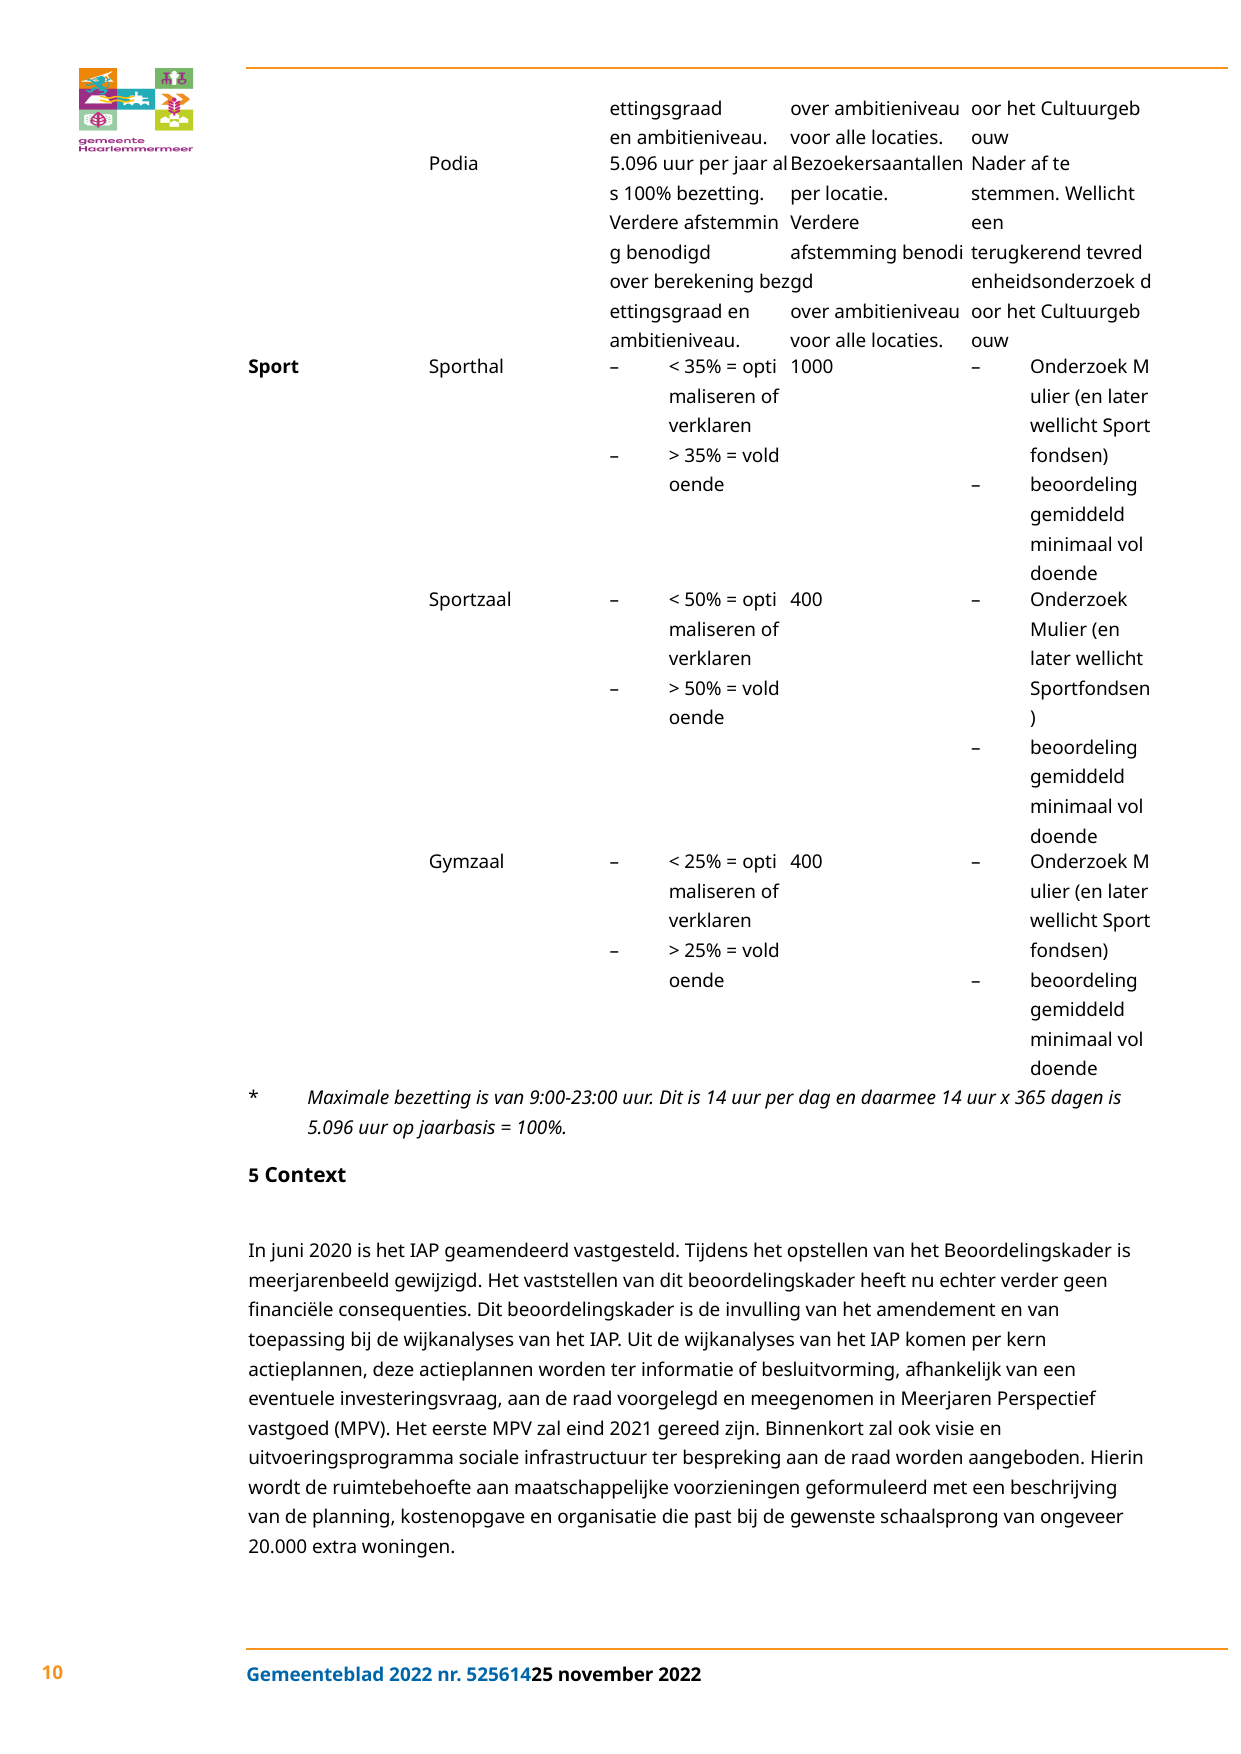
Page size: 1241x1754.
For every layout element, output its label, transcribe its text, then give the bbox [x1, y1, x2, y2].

table_cell Onderzoek Mulier (en later wellicht Sportfondsen) beoordeling gemiddeld minimaal voldoende [971, 849, 1152, 1081]
list Maximale bezetting is van 9:00-23:00 uur. Dit is 14 uur per dag en daarmee 14 uur x 365 dagen is 5.096 uur op jaarbasis = 100%. [248, 1084, 1152, 1140]
table_cell < 25% = optimaliseren of verklaren > 25% = voldoende [609, 849, 790, 1081]
text 5 Context [248, 1160, 1152, 1188]
table_cell Sportzaal [429, 586, 609, 848]
table_cell Podia [429, 150, 609, 353]
table_cell Nader af te stemmen. Wellicht een terugkerend tevredenheidsonderzoek door het Cultuurgebouw [971, 150, 1152, 353]
table_cell Bezoekersaantallen per locatie. Verdere afstemming benodigd over ambitieniveau voor alle locaties. [790, 150, 971, 353]
table_cell < 35% = optimaliseren of verklaren > 35% = voldoende [609, 353, 790, 586]
table_cell [248, 849, 429, 1081]
table_cell ettingsgraad en ambitieniveau. [609, 95, 790, 150]
table_cell 400 [790, 586, 971, 848]
table_cell [429, 95, 609, 150]
table_cell Sport [248, 353, 429, 586]
picture [41, 47, 231, 172]
table_cell 400 [790, 849, 971, 1081]
table_cell Onderzoek Mulier (en later wellicht Sportfondsen) beoordeling gemiddeld minimaal voldoende [971, 353, 1152, 586]
table_cell < 50% = optimaliseren of verklaren > 50% = voldoende [609, 586, 790, 848]
table_cell 1000 [790, 353, 971, 586]
table_cell 5.096 uur per jaar als 100% bezetting. Verdere afstemming benodigd over berekening bezettingsgraad en ambitieniveau. [609, 150, 790, 353]
table_cell Gymzaal [429, 849, 609, 1081]
table_cell Sporthal [429, 353, 609, 586]
table_cell Onderzoek Mulier (en later wellicht Sportfondsen) beoordeling gemiddeld minimaal voldoende [971, 586, 1152, 848]
table_cell over ambitieniveau voor alle locaties. [790, 95, 971, 150]
table_cell oor het Cultuurgebouw [971, 95, 1152, 150]
table_cell [248, 95, 429, 353]
text In juni 2020 is het IAP geamendeerd vastgesteld. Tijdens het opstellen van het Beoordelingskader is meerjarenbeeld gewijzigd. Het vaststellen van dit beoordelingskader heeft nu echter verder geen financiële consequenties. Dit beoordelingskader is de invulling van het amendement en van toepassing bij de wijkanalyses van het IAP. Uit de wijkanalyses van het IAP komen per kern actieplannen, deze actieplannen worden ter informatie of besluitvorming, afhankelijk van een eventuele investeringsvraag, aan de raad voorgelegd en meegenomen in Meerjaren Perspectief vastgoed (MPV). Het eerste MPV zal eind 2021 gereed zijn. Binnenkort zal ook visie en uitvoeringsprogramma sociale infrastructuur ter bespreking aan de raad worden aangeboden. Hierin wordt de ruimtebehoefte aan maatschappelijke voorzieningen geformuleerd met een beschrijving van de planning, kostenopgave en organisatie die past bij de gewenste schaalsprong van ongeveer 20.000 extra woningen. [248, 1237, 1152, 1559]
table_cell [248, 586, 429, 848]
